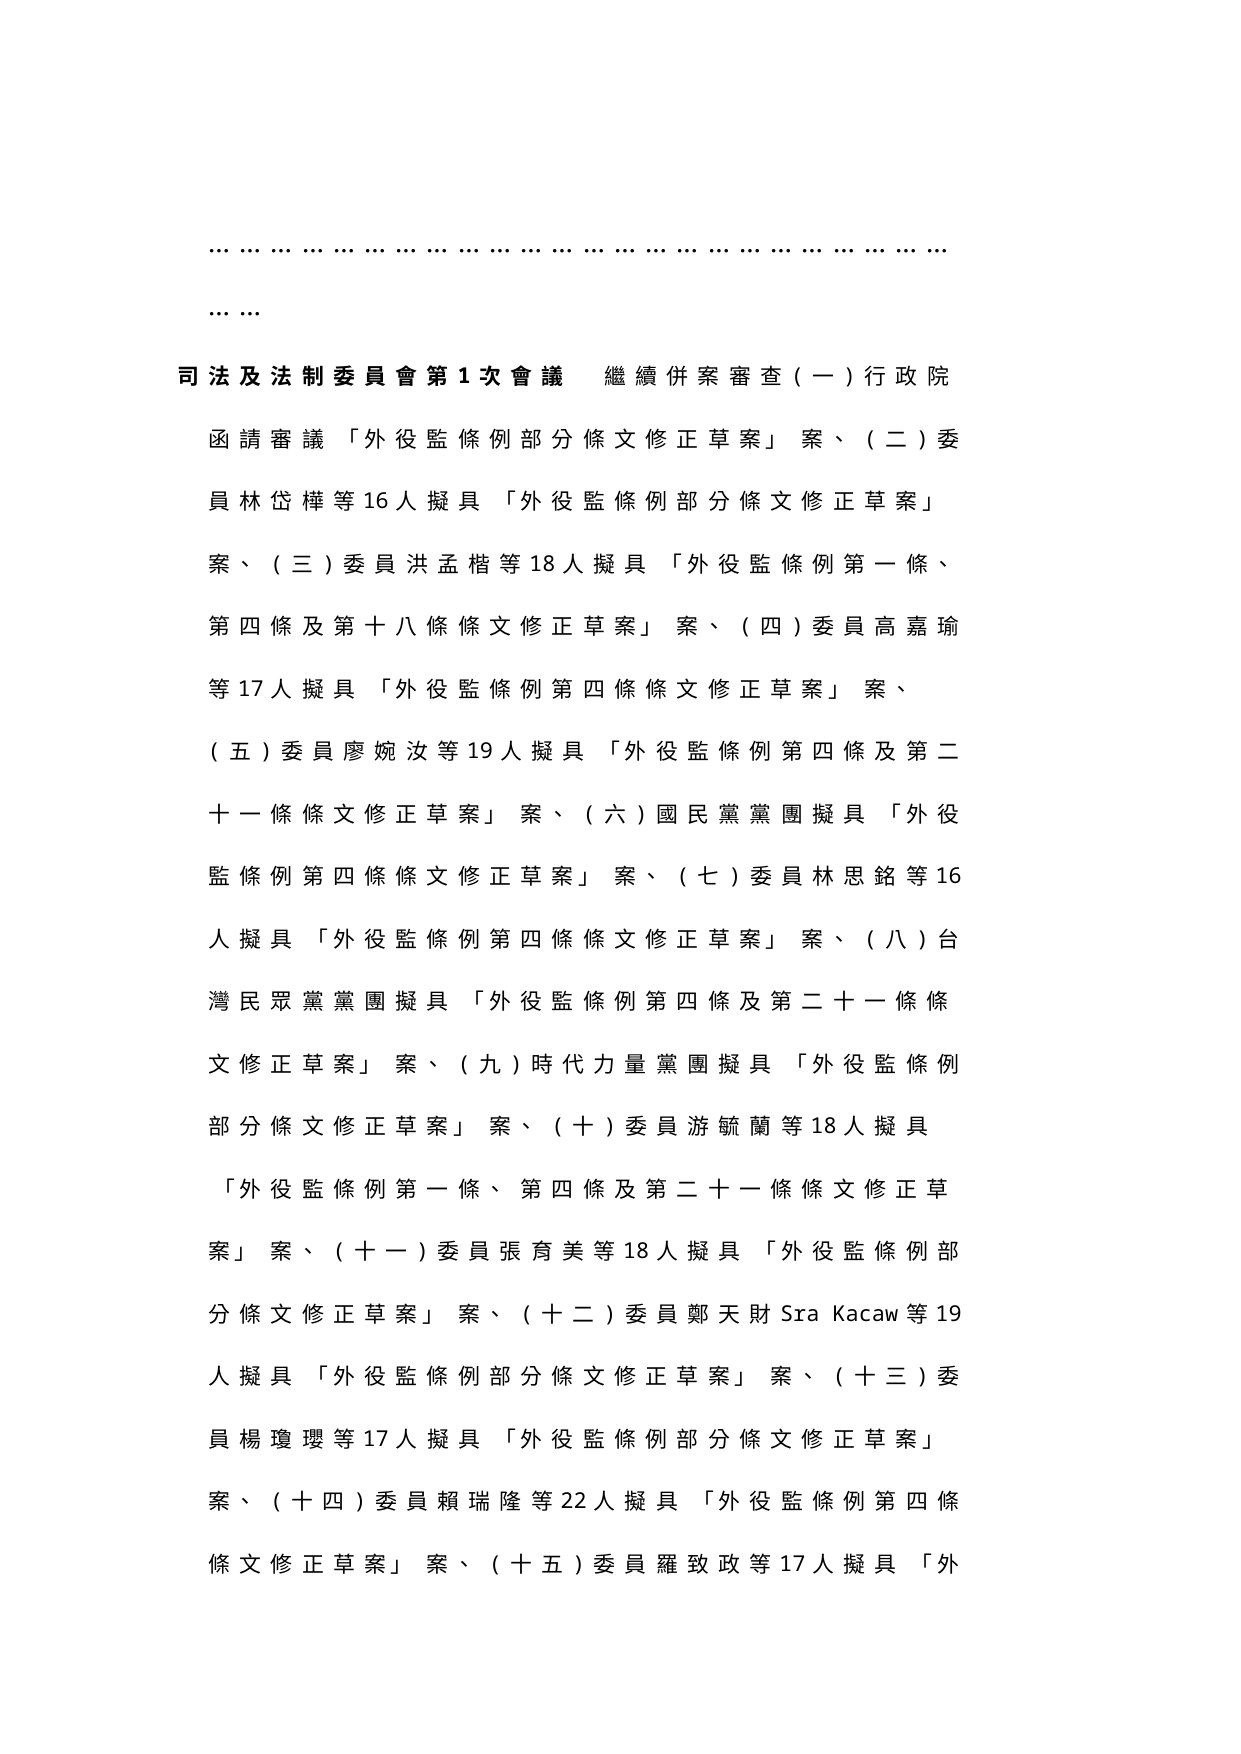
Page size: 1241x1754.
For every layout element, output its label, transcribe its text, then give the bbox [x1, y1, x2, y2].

table_cell （ [967, 219, 986, 344]
table_cell [1023, 344, 1053, 1594]
table_cell 司法及法制委員會第1次會議 繼續併案審查(一)行政院函請審議「外役監條例部分條文修正草案」案、(二)委員林岱樺等16人擬具「外役監條例部分條文修正草案」案、(三)委員洪孟楷等18人擬具「外役監條例第一條、第四條及第十八條條文修正草案」案、(四)委員高嘉瑜等17人擬具「外役監條例第四條條文修正草案」案、(五)委員廖婉汝等19人擬具「外役監條例第四條及第二十一條條文修正草案」案、(六)國民黨黨團擬具「外役監條例第四條條文修正草案」案、(七)委員林思銘等16人擬具「外役監條例第四條條文修正草案」案、(八)台灣民眾黨黨團擬具「外役監條例第四條及第二十一條條文修正草案」案、(九)時代力量黨團擬具「外役監條例部分條文修正草案」案、(十)委員游毓蘭等18人擬具「外役監條例第一條、第四條及第二十一條條文修正草案」案、(十一)委員張育美等18人擬具「外役監條例部分條文修正草案」案、(十二)委員鄭天財Sra Kacaw等19人擬具「外役監條例部分條文修正草案」案、(十三)委員楊瓊瓔等17人擬具「外役監條例部分條文修正草案」案、(十四)委員賴瑞隆等22人擬具「外役監條例第四條條文修正草案」案、(十五)委員羅致政等17人擬具「外 [150, 344, 967, 1594]
table_cell 363 [986, 344, 1023, 1594]
table_cell …………………………………………………………………… [150, 219, 967, 344]
table_cell ） [1091, 219, 1108, 344]
table_cell [1053, 219, 1091, 344]
table_cell 1 [986, 219, 1023, 344]
table_cell （ [967, 344, 986, 1594]
table_cell [1023, 219, 1053, 344]
table_cell ） [1091, 344, 1108, 1594]
table_cell [1053, 344, 1091, 1594]
